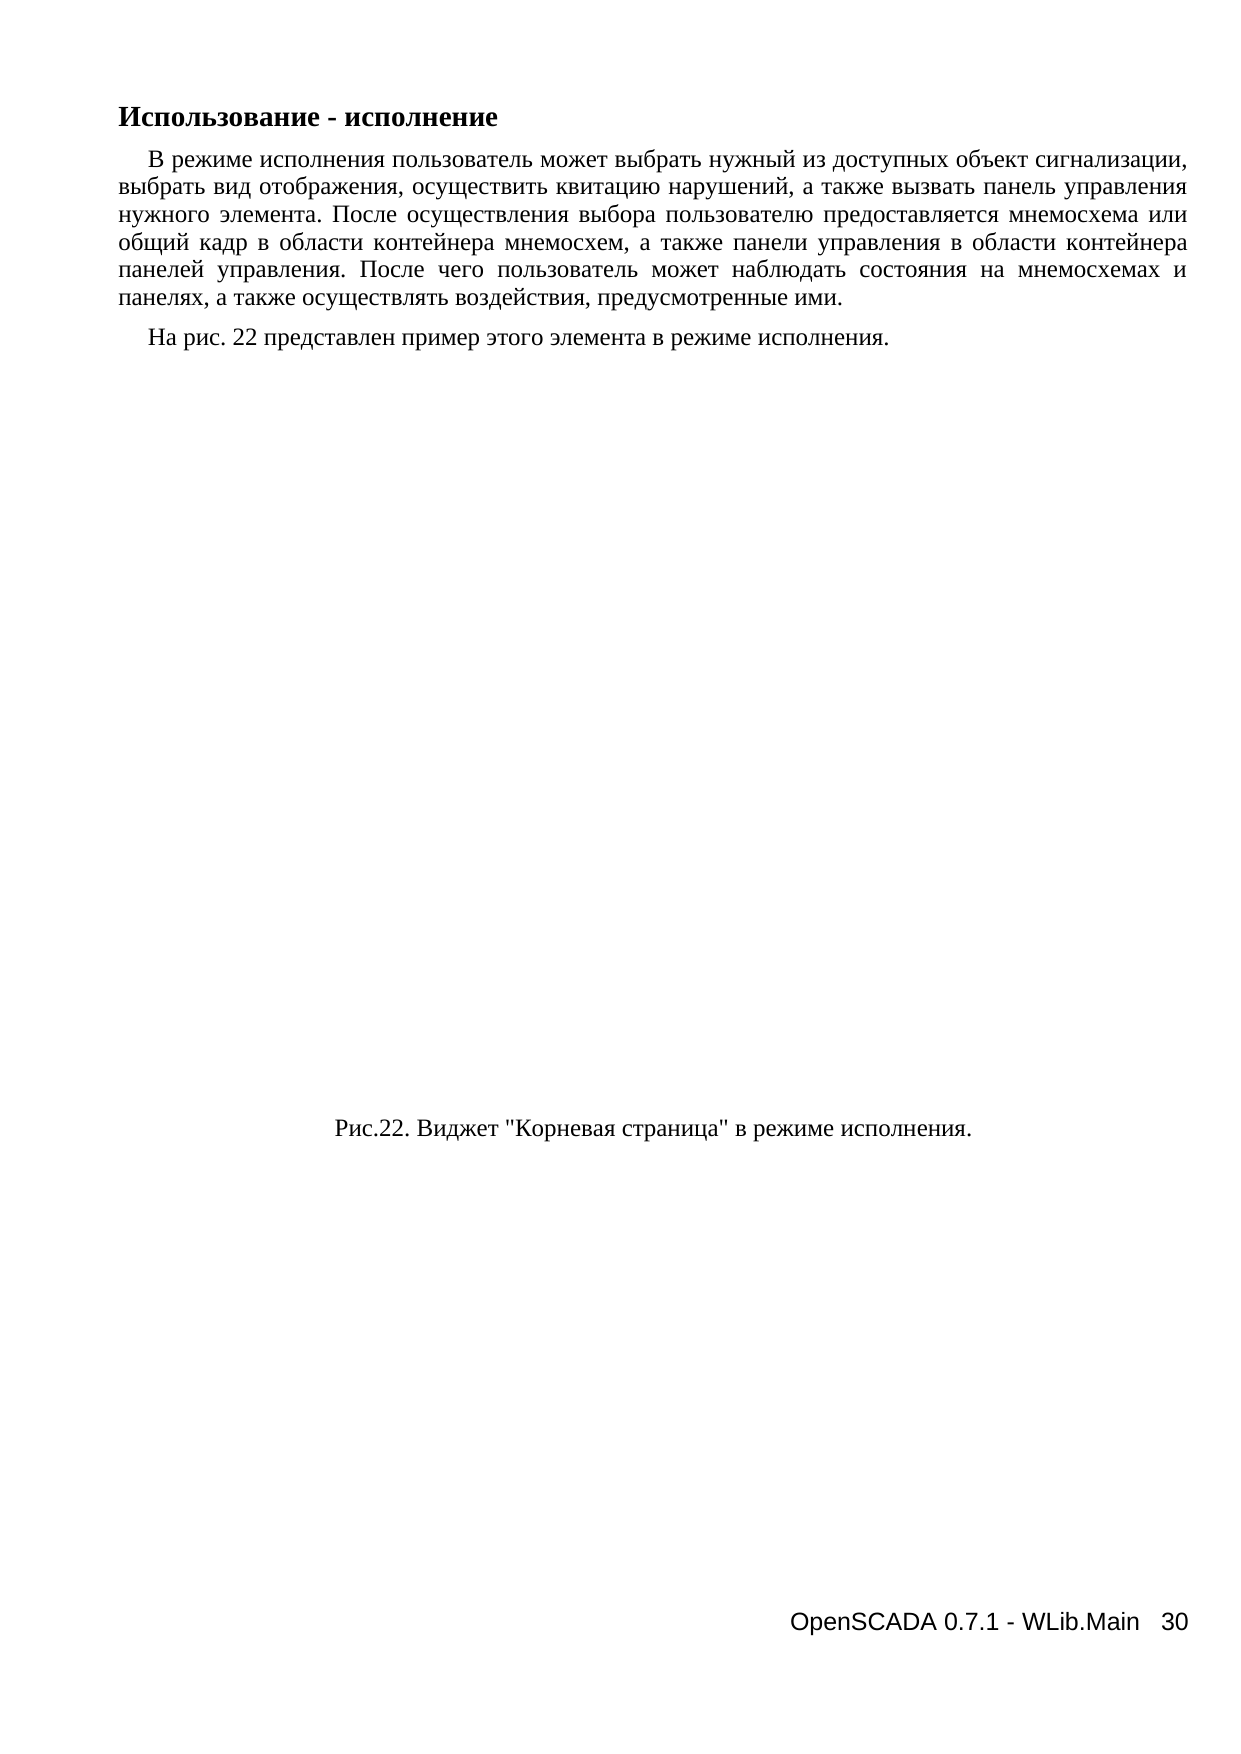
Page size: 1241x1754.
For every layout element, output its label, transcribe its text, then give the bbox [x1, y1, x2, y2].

subtitle Использование - исполнение [118, 100, 1188, 132]
text На рис. 22 представлен пример этого элемента в режиме исполнения. [118, 323, 1188, 351]
text В режиме исполнения пользователь может выбрать нужный из доступных объект сигнализации, выбрать вид отображения, осуществить квитацию нарушений, а также вызвать панель управления нужного элемента. После осуществления выбора пользователю предоставляется мнемосхема или общий кадр в области контейнера мнемосхем, а также панели управления в области контейнера панелей управления. После чего пользователь может наблюдать состояния на мнемосхемах и панелях, а также осуществлять воздействия, предусмотренные ими. [118, 145, 1188, 311]
text Рис.22. Виджет "Корневая страница" в режиме исполнения. [118, 364, 1188, 1142]
